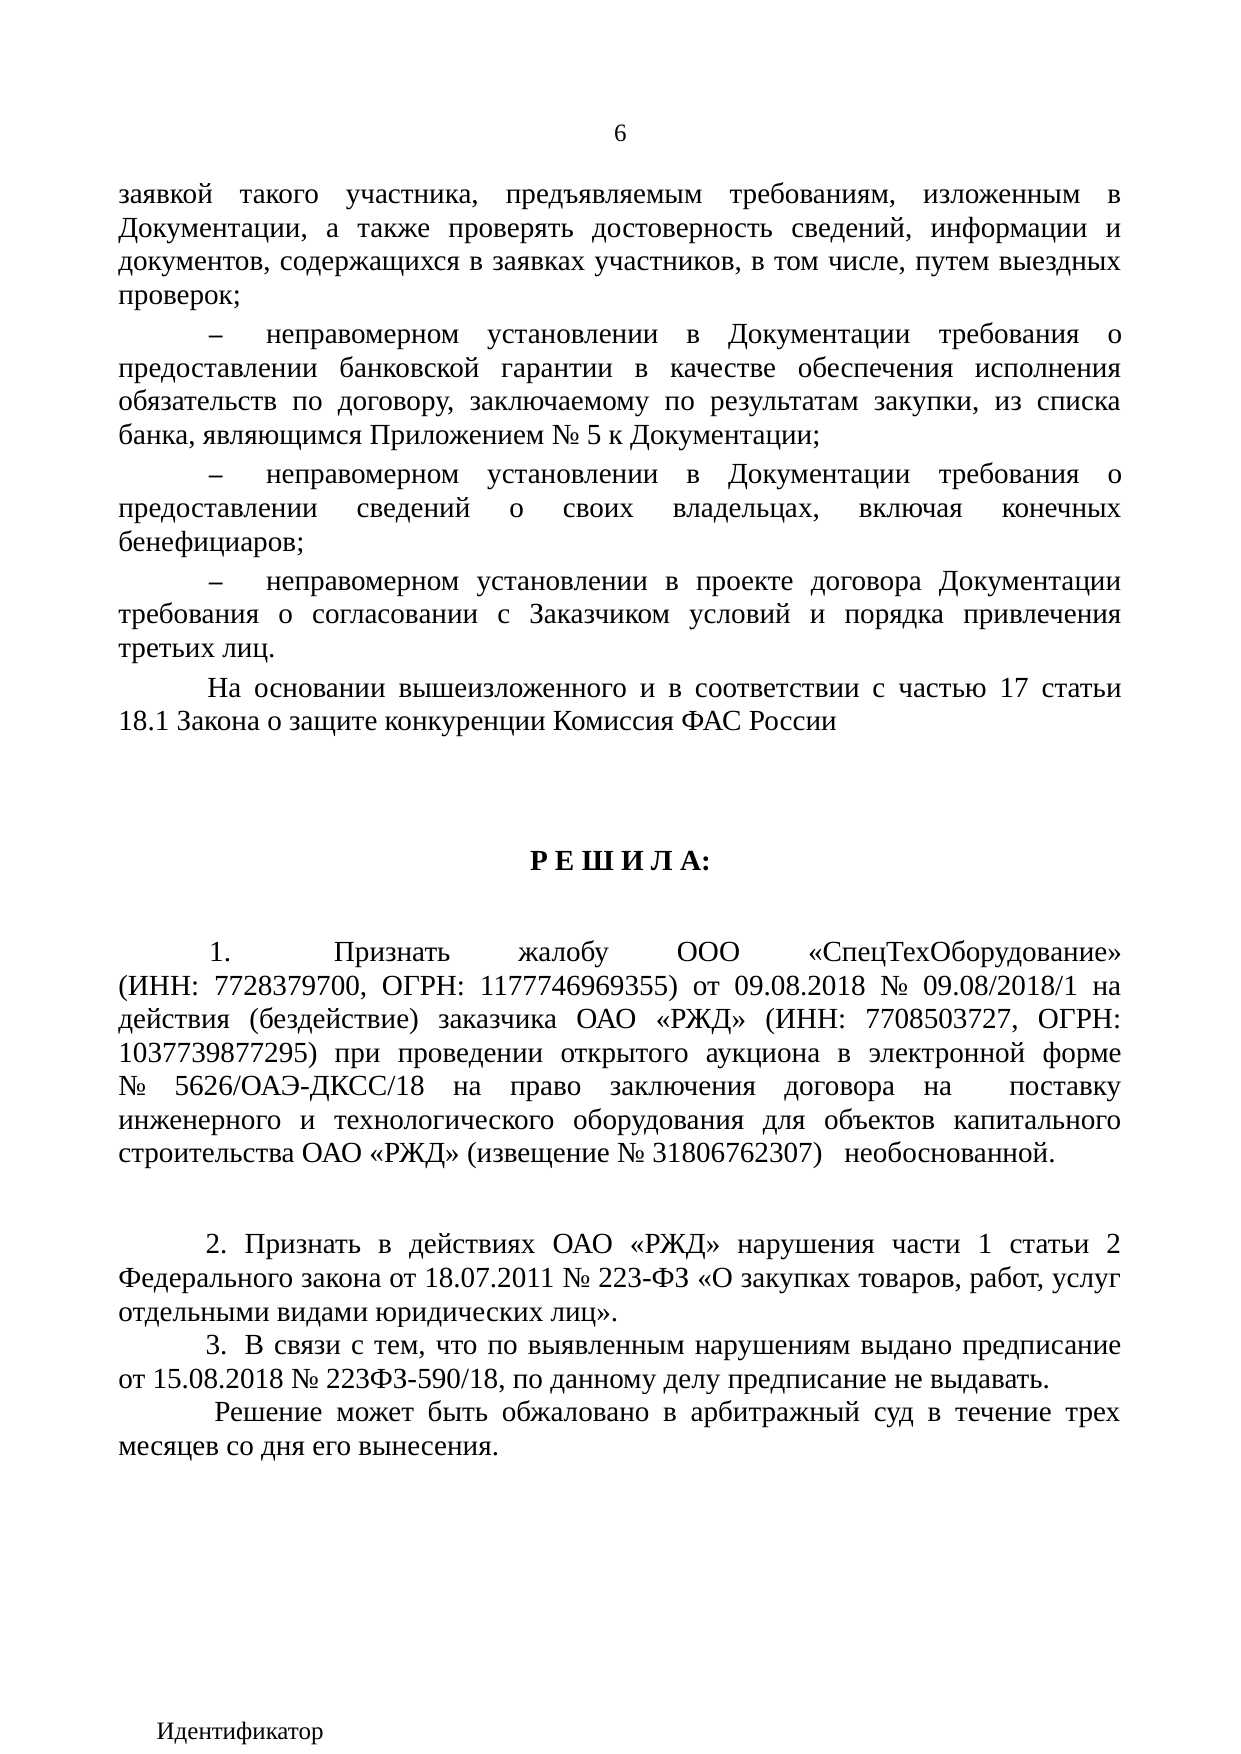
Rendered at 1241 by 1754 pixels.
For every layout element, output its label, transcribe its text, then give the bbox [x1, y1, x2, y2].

list неправомерном установлении в проекте договора Документации требования о согласовании с Заказчиком условий и порядка привлечения третьих лиц. [118, 563, 1122, 664]
list Признать в действиях ОАО «РЖД» нарушения части 1 статьи 2 Федерального закона от 18.07.2011 № 223-ФЗ «О закупках товаров, работ, услуг отдельными видами юридических лиц». [118, 1227, 1122, 1327]
list заявкой такого участника, предъявляемым требованиям, изложенным в Документации, а также проверять достоверность сведений, информации и документов, содержащихся в заявках участников, в том числе, путем выездных проверок; [118, 176, 1122, 311]
list Решение может быть обжаловано в арбитражный суд в течение трех месяцев со дня его вынесения. [118, 1394, 1122, 1461]
list неправомерном установлении в Документации требования о предоставлении банковской гарантии в качестве обеспечения исполнения обязательств по договору, заключаемому по результатам закупки, из списка банка, являющимся Приложением № 5 к Документации; [118, 316, 1122, 451]
text На основании вышеизложенного и в соответствии с частью 17 статьи 18.1 Закона о защите конкуренции Комиссия ФАС России [118, 670, 1122, 737]
text Р Е Ш И Л А: [118, 843, 1122, 877]
list неправомерном установлении в Документации требования о предоставлении сведений о своих владельцах, включая конечных бенефициаров; [118, 457, 1122, 557]
list Признать жалобу ООО «СпецТехОборудование» (ИНН: 7728379700, ОГРН: 1177746969355) от 09.08.2018 № 09.08/2018/1 на действия (бездействие) заказчика ОАО «РЖД» (ИНН: 7708503727, ОГРН: 1037739877295) при проведении открытого аукциона в электронной форме № 5626/ОАЭ-ДКСС/18 на право заключения договора на поставку инженерного и технологического оборудования для объектов капитального строительства ОАО «РЖД» (извещение № 31806762307) необоснованной. [118, 934, 1122, 1169]
list В связи с тем, что по выявленным нарушениям выдано предписание от 15.08.2018 № 223ФЗ-590/18, по данному делу предписание не выдавать. [118, 1327, 1122, 1394]
